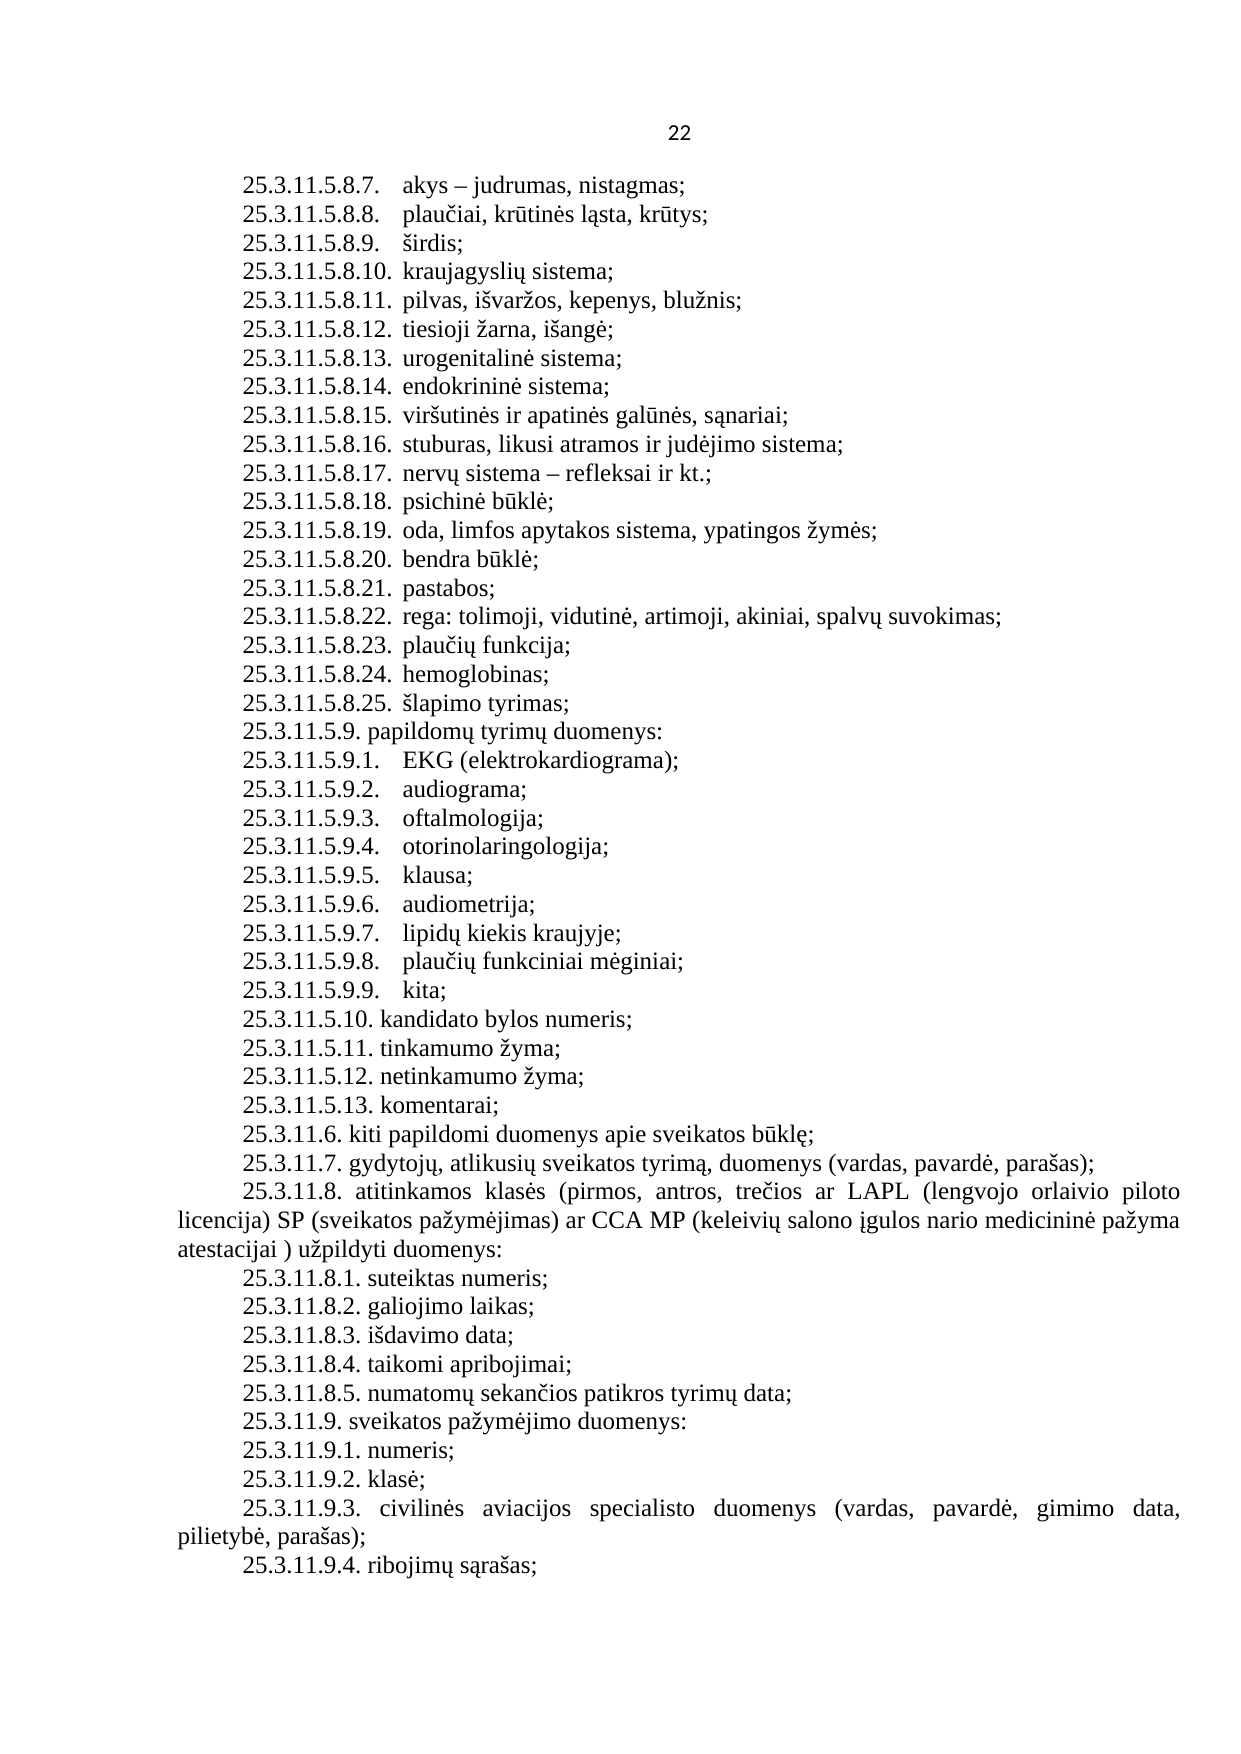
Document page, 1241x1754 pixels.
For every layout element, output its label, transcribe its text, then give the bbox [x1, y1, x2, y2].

text 25.3.11.8.5. numatomų sekančios patikros tyrimų data; [177, 1378, 1181, 1406]
text 25.3.11.9.1. numeris; [177, 1435, 1181, 1464]
text 25.3.11.5.8.19. oda, limfos apytakos sistema, ypatingos žymės; [177, 515, 1181, 544]
text 25.3.11.5.10. kandidato bylos numeris; [177, 1004, 1181, 1033]
text 25.3.11.5.9.1. EKG (elektrokardiograma); [177, 745, 1181, 774]
text 25.3.11.8. atitinkamos klasės (pirmos, antros, trečios ar LAPL (lengvojo orlaivio piloto licencija) SP (sveikatos pažymėjimas) ar CCA MP (keleivių salono įgulos nario medicininė pažyma atestacijai ) užpildyti duomenys: [177, 1176, 1181, 1263]
text 25.3.11.9.2. klasė; [177, 1464, 1181, 1493]
text 25.3.11.5.13. komentarai; [177, 1090, 1181, 1119]
text 25.3.11.5.12. netinkamumo žyma; [177, 1061, 1181, 1090]
text 25.3.11.5.8.14. endokrininė sistema; [177, 371, 1181, 400]
text 25.3.11.5.8.22. rega: tolimoji, vidutinė, artimoji, akiniai, spalvų suvokimas; [177, 601, 1181, 630]
text 25.3.11.5.8.18. psichinė būklė; [177, 486, 1181, 515]
text 25.3.11.5.8.8. plaučiai, krūtinės ląsta, krūtys; [177, 199, 1181, 228]
text 25.3.11.5.8.21. pastabos; [177, 573, 1181, 601]
text 25.3.11.5.9.9. kita; [177, 975, 1181, 1004]
text 25.3.11.8.4. taikomi apribojimai; [177, 1349, 1181, 1378]
text 25.3.11.5.9.2. audiograma; [177, 774, 1181, 803]
text 25.3.11.5.8.15. viršutinės ir apatinės galūnės, sąnariai; [177, 400, 1181, 429]
text 25.3.11.5.8.16. stuburas, likusi atramos ir judėjimo sistema; [177, 429, 1181, 458]
text 25.3.11.5.9.6. audiometrija; [177, 889, 1181, 918]
text 25.3.11.5.8.13. urogenitalinė sistema; [177, 343, 1181, 371]
text 25.3.11.5.8.20. bendra būklė; [177, 544, 1181, 573]
text 25.3.11.8.3. išdavimo data; [177, 1320, 1181, 1349]
text 25.3.11.5.8.9. širdis; [177, 228, 1181, 256]
text 25.3.11.5.8.23. plaučių funkcija; [177, 630, 1181, 659]
text 25.3.11.5.9.7. lipidų kiekis kraujyje; [177, 918, 1181, 946]
text 25.3.11.8.2. galiojimo laikas; [177, 1291, 1181, 1320]
text 25.3.11.9.4. ribojimų sąrašas; [177, 1550, 1181, 1579]
text 25.3.11.7. gydytojų, atlikusių sveikatos tyrimą, duomenys (vardas, pavardė, parašas); [177, 1148, 1181, 1176]
text 25.3.11.5.9. papildomų tyrimų duomenys: [177, 716, 1181, 745]
text 25.3.11.5.9.3. oftalmologija; [177, 803, 1181, 831]
text 25.3.11.5.8.10. kraujagyslių sistema; [177, 256, 1181, 285]
text 25.3.11.6. kiti papildomi duomenys apie sveikatos būklę; [177, 1119, 1181, 1148]
text 25.3.11.5.8.7. akys – judrumas, nistagmas; [177, 170, 1181, 199]
text 25.3.11.8.1. suteiktas numeris; [177, 1263, 1181, 1291]
text 25.3.11.5.9.8. plaučių funkciniai mėginiai; [177, 946, 1181, 975]
text 25.3.11.9. sveikatos pažymėjimo duomenys: [177, 1406, 1181, 1435]
text 25.3.11.5.8.17. nervų sistema – refleksai ir kt.; [177, 458, 1181, 486]
text 25.3.11.5.9.5. klausa; [177, 860, 1181, 889]
text 25.3.11.5.8.12. tiesioji žarna, išangė; [177, 314, 1181, 343]
text 25.3.11.5.8.25. šlapimo tyrimas; [177, 688, 1181, 716]
text 25.3.11.5.11. tinkamumo žyma; [177, 1033, 1181, 1061]
text 25.3.11.9.3. civilinės aviacijos specialisto duomenys (vardas, pavardė, gimimo data, pilietybė, parašas); [177, 1493, 1181, 1550]
text 25.3.11.5.8.11. pilvas, išvaržos, kepenys, blužnis; [177, 285, 1181, 314]
text 25.3.11.5.9.4. otorinolaringologija; [177, 831, 1181, 860]
text 25.3.11.5.8.24. hemoglobinas; [177, 659, 1181, 688]
